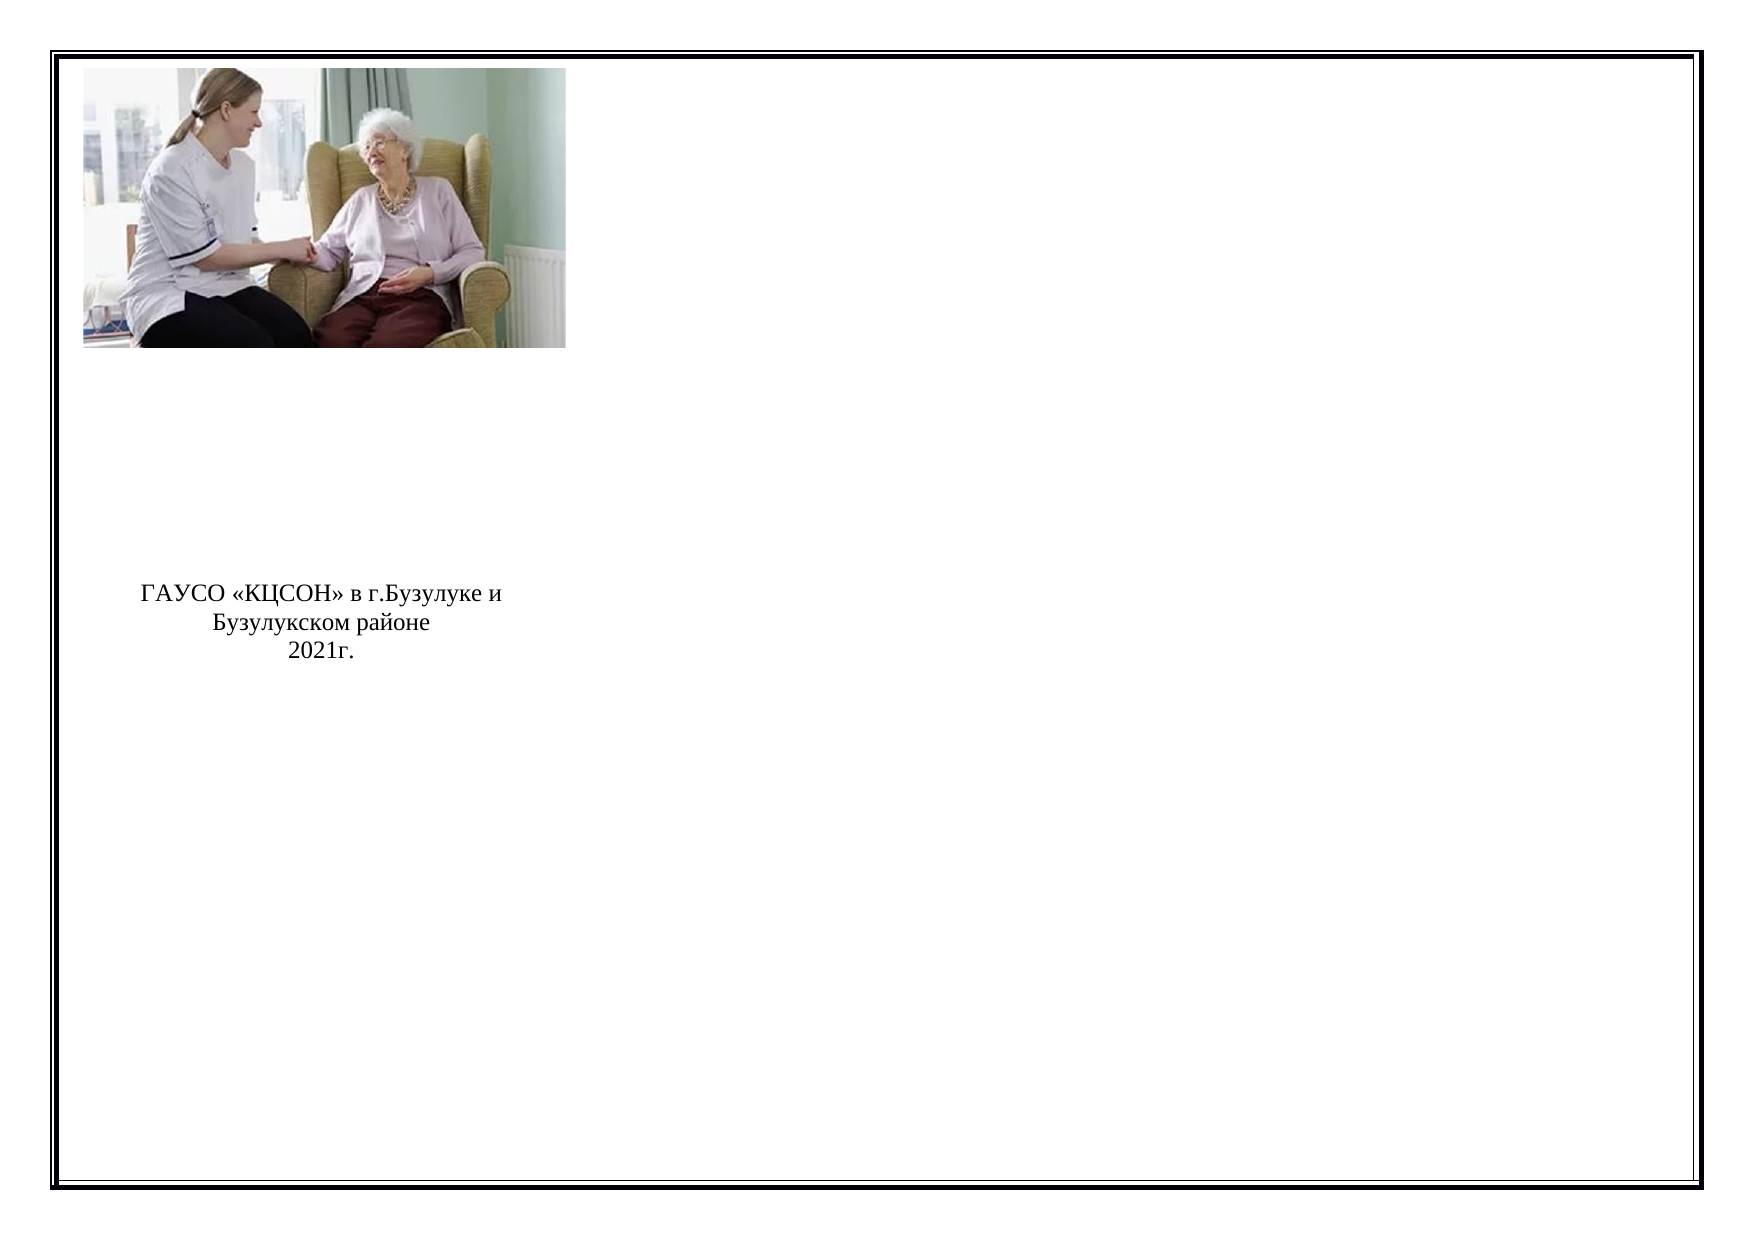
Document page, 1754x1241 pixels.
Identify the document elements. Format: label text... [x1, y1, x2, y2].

text 2021г. [83, 636, 559, 664]
picture [83, 68, 566, 348]
text ГАУСО «КЦСОН» в г.Бузулуке и Бузулукском районе [83, 578, 559, 636]
